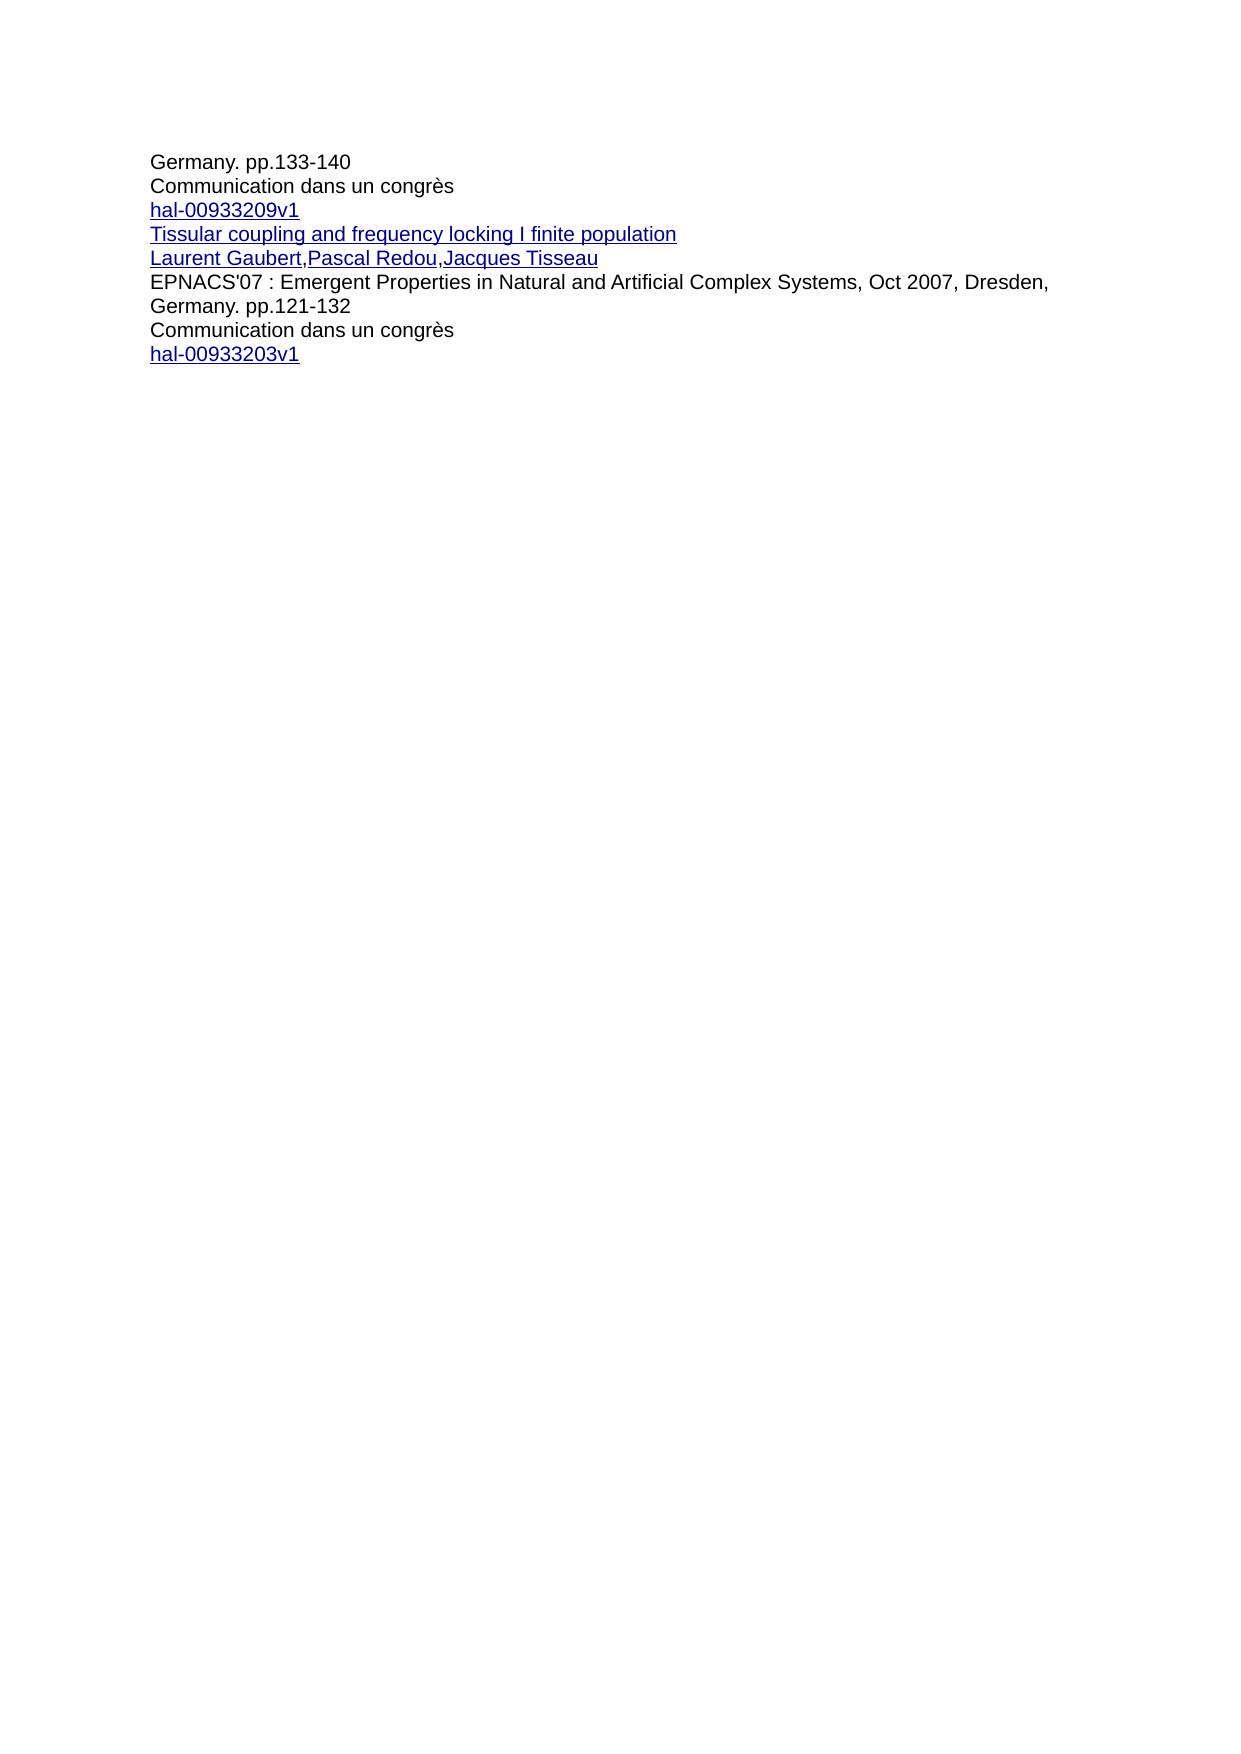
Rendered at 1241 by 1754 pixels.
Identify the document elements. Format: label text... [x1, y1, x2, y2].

table_cell Tissular coupling and frequency locking II infinite population Laurent Gaubert,Pascal Redou,Jacques Tisseau EPNACS'07 : Emergent Properties in Natural and Artificial Complex Systems, Oct 2007, Dresden, Germany. pp.133-140 Communication dans un congrès hal-00933209v1 [150, 150, 1090, 222]
table_cell Tissular coupling and frequency locking I finite population Laurent Gaubert,Pascal Redou,Jacques Tisseau EPNACS'07 : Emergent Properties in Natural and Artificial Complex Systems, Oct 2007, Dresden, Germany. pp.121-132 Communication dans un congrès hal-00933203v1 [150, 222, 1090, 366]
